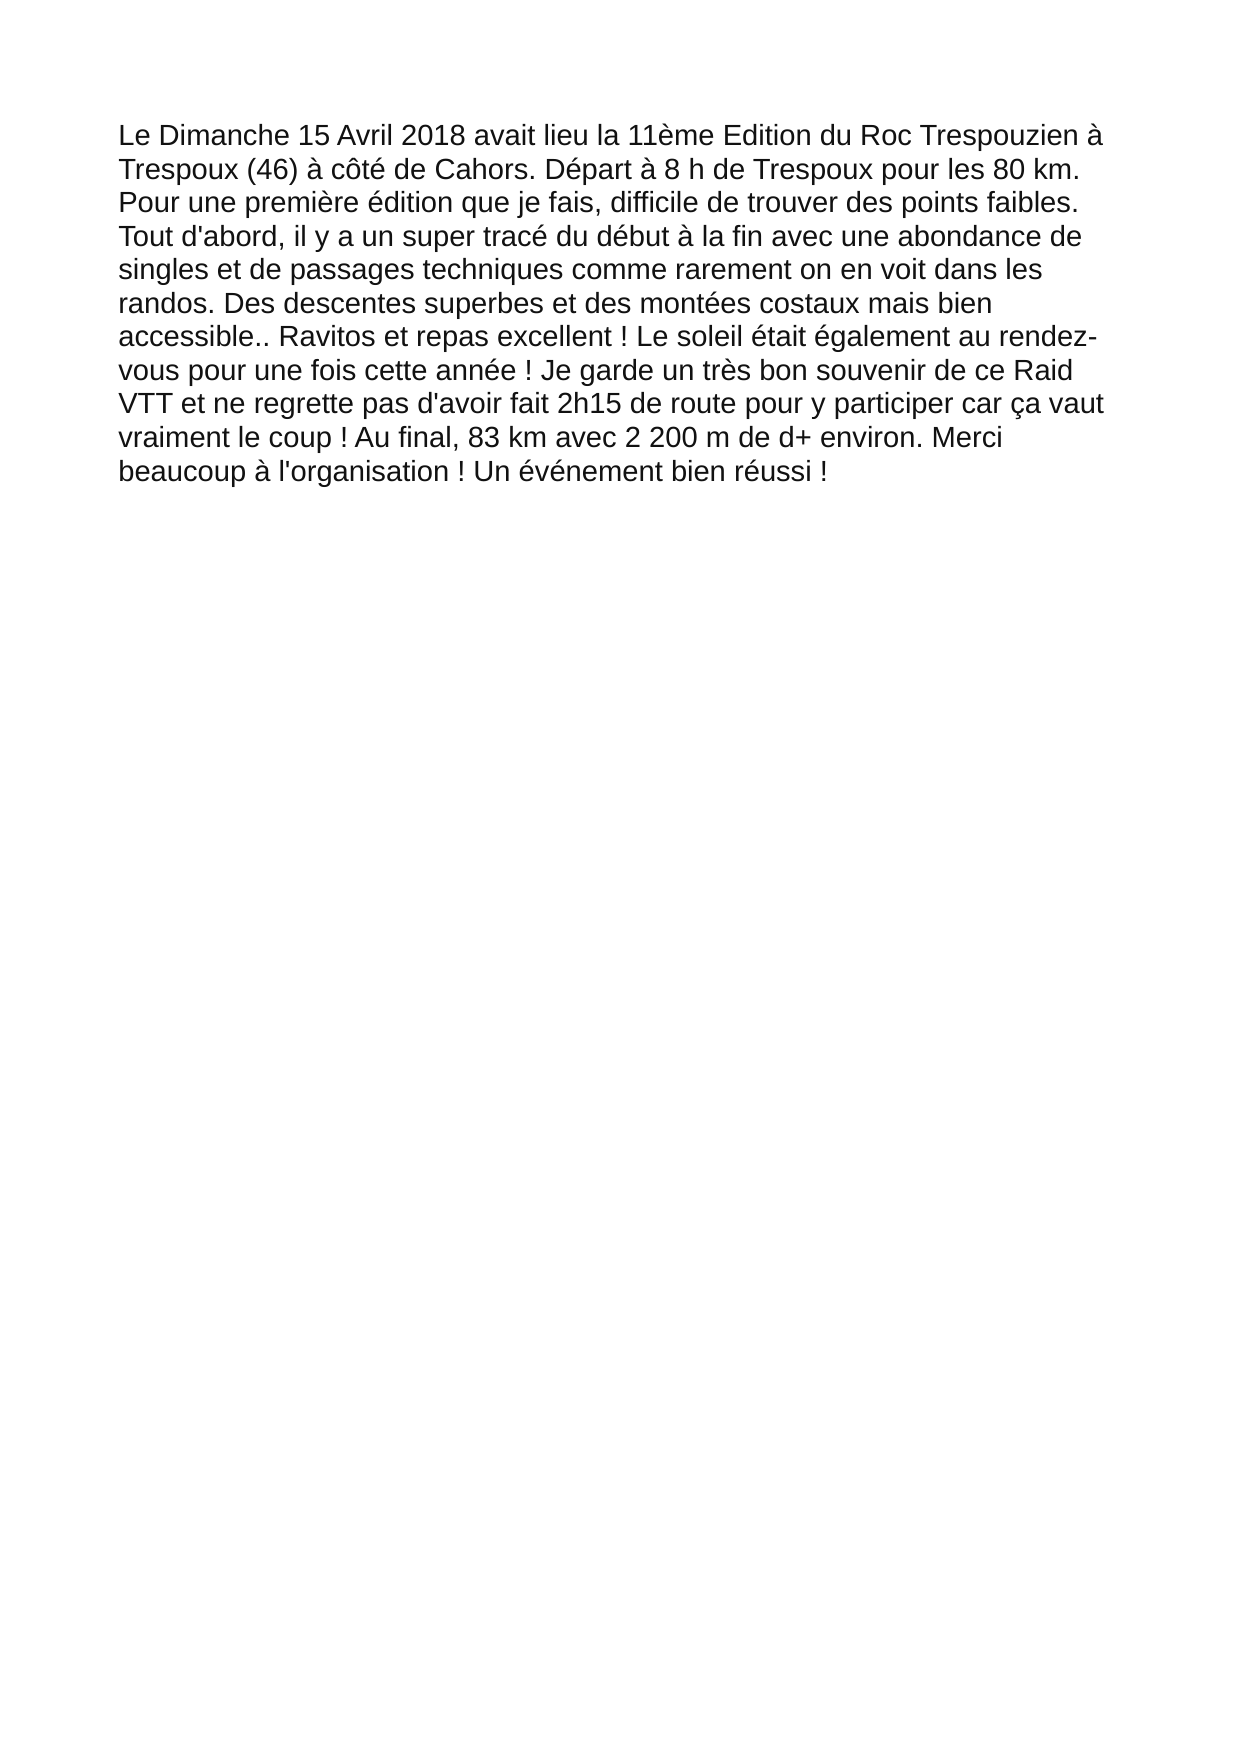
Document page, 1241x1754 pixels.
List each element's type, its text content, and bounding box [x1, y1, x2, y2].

text Le Dimanche 15 Avril 2018 avait lieu la 11ème Edition du Roc Trespouzien à Trespoux (46) à côté de Cahors. Départ à 8 h de Trespoux pour les 80 km. Pour une première édition que je fais, difficile de trouver des points faibles. Tout d'abord, il y a un super tracé du début à la fin avec une abondance de singles et de passages techniques comme rarement on en voit dans les randos. Des descentes superbes et des montées costaux mais bien accessible.. Ravitos et repas excellent ! Le soleil était également au rendez-vous pour une fois cette année ! Je garde un très bon souvenir de ce Raid VTT et ne regrette pas d'avoir fait 2h15 de route pour y participer car ça vaut vraiment le coup ! Au final, 83 km avec 2 200 m de d+ environ. Merci beaucoup à l'organisation ! Un événement bien réussi ! [118, 118, 1122, 487]
